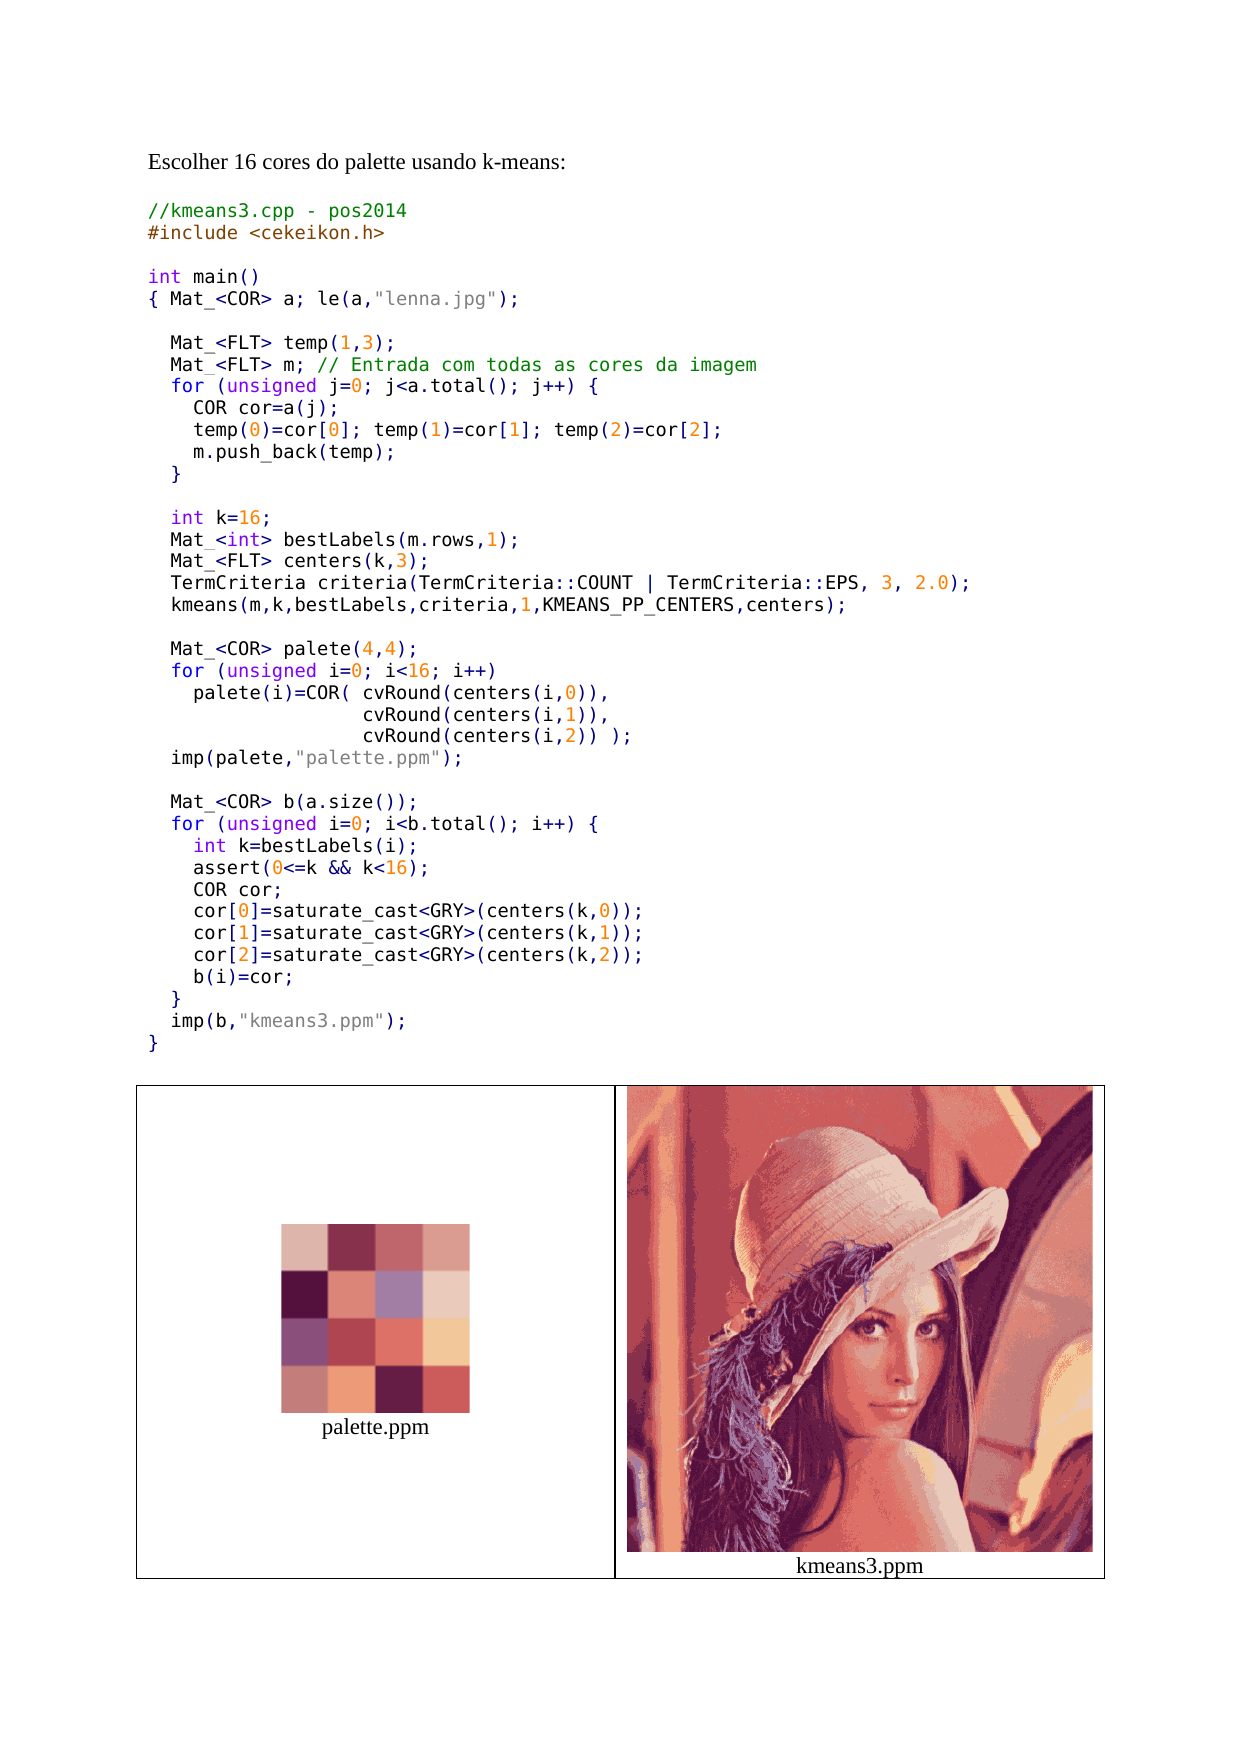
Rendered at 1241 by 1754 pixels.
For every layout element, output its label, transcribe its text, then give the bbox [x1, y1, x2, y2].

text Mat_<FLT> m; // Entrada com todas as cores da imagem [148, 353, 1092, 375]
table_header palette.ppm [137, 1086, 614, 1578]
text int k=16; [148, 507, 1092, 528]
text COR cor; [148, 878, 1092, 900]
text int k=bestLabels(i); [148, 835, 1092, 857]
text kmeans(m,k,bestLabels,criteria,1,KMEANS_PP_CENTERS,centers); [148, 594, 1092, 616]
text Mat_<COR> b(a.size()); [148, 791, 1092, 813]
text Mat_<FLT> centers(k,3); [148, 550, 1092, 572]
text Mat_<FLT> temp(1,3); [148, 332, 1092, 353]
text Mat_<int> bestLabels(m.rows,1); [148, 528, 1092, 550]
text TermCriteria criteria(TermCriteria::COUNT | TermCriteria::EPS, 3, 2.0); [148, 572, 1092, 594]
text m.push_back(temp); [148, 441, 1092, 463]
text } [148, 1032, 1092, 1053]
text temp(0)=cor[0]; temp(1)=cor[1]; temp(2)=cor[2]; [148, 419, 1092, 441]
text #include <cekeikon.h> [148, 222, 1092, 244]
table_header kmeans3.ppm [616, 1086, 1104, 1578]
text cor[1]=saturate_cast<GRY>(centers(k,1)); [148, 922, 1092, 944]
text assert(0<=k && k<16); [148, 857, 1092, 878]
text int main() [148, 266, 1092, 288]
text } [148, 463, 1092, 485]
text for (unsigned j=0; j<a.total(); j++) { [148, 375, 1092, 397]
text //kmeans3.cpp - pos2014 [148, 200, 1092, 222]
text { Mat_<COR> a; le(a,"lenna.jpg"); [148, 288, 1092, 310]
text for (unsigned i=0; i<16; i++) [148, 660, 1092, 682]
text cor[0]=saturate_cast<GRY>(centers(k,0)); [148, 900, 1092, 922]
text Mat_<COR> palete(4,4); [148, 638, 1092, 660]
text cvRound(centers(i,2)) ); [148, 725, 1092, 747]
text for (unsigned i=0; i<b.total(); i++) { [148, 813, 1092, 835]
text cvRound(centers(i,1)), [148, 703, 1092, 725]
text imp(palete,"palette.ppm"); [148, 747, 1092, 769]
text Escolher 16 cores do palette usando k-means: [148, 148, 1092, 174]
text b(i)=cor; [148, 966, 1092, 988]
text palete(i)=COR( cvRound(centers(i,0)), [148, 682, 1092, 703]
text imp(b,"kmeans3.ppm"); [148, 1010, 1092, 1032]
text } [148, 988, 1092, 1010]
text COR cor=a(j); [148, 397, 1092, 419]
text cor[2]=saturate_cast<GRY>(centers(k,2)); [148, 944, 1092, 966]
